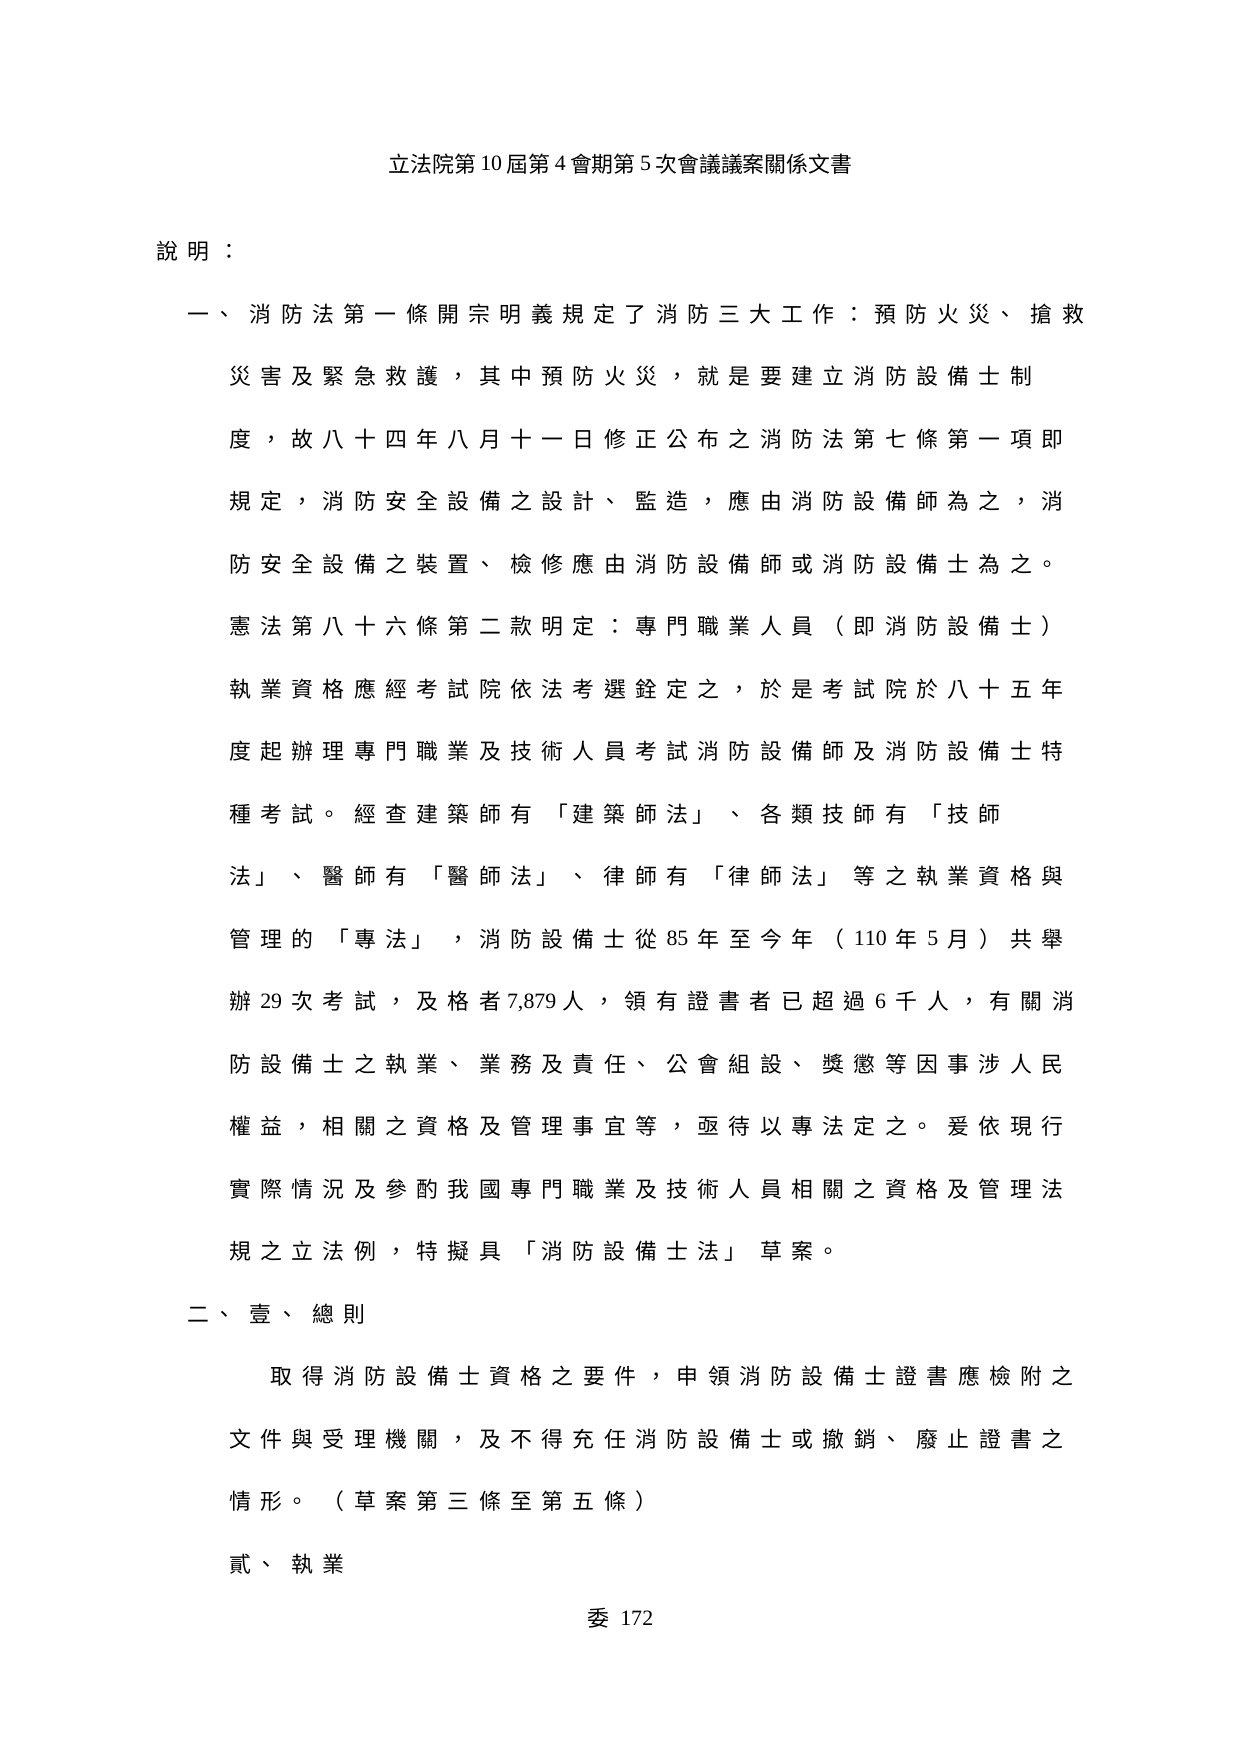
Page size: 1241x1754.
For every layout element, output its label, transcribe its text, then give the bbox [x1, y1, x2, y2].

text 貳、執業 [217, 1531, 1089, 1594]
text 說明： [151, 219, 1089, 281]
text 二、壹、總則 [173, 1281, 1089, 1344]
text 取得消防設備士資格之要件，申領消防設備士證書應檢附之文件與受理機關，及不得充任消防設備士或撤銷、廢止證書之情形。（草案第三條至第五條） [217, 1344, 1089, 1531]
text 一、消防法第一條開宗明義規定了消防三大工作：預防火災、搶救災害及緊急救護，其中預防火災，就是要建立消防設備士制度，故八十四年八月十一日修正公布之消防法第七條第一項即規定，消防安全設備之設計、監造，應由消防設備師為之，消防安全設備之裝置、檢修應由消防設備師或消防設備士為之。憲法第八十六條第二款明定：專門職業人員（即消防設備士）執業資格應經考試院依法考選銓定之，於是考試院於八十五年度起辦理專門職業及技術人員考試消防設備師及消防設備士特種考試。經查建築師有「建築師法」、各類技師有「技師法」、醫師有「醫師法」、律師有「律師法」等之執業資格與管理的「專法」，消防設備士從85年至今年（110年5月）共舉辦29次考試，及格者7,879人，領有證書者已超過6千人，有關消防設備士之執業、業務及責任、公會組設、獎懲等因事涉人民權益，相關之資格及管理事宜等，亟待以專法定之。爰依現行實際情況及參酌我國專門職業及技術人員相關之資格及管理法規之立法例，特擬具「消防設備士法」草案。 [173, 281, 1089, 1281]
